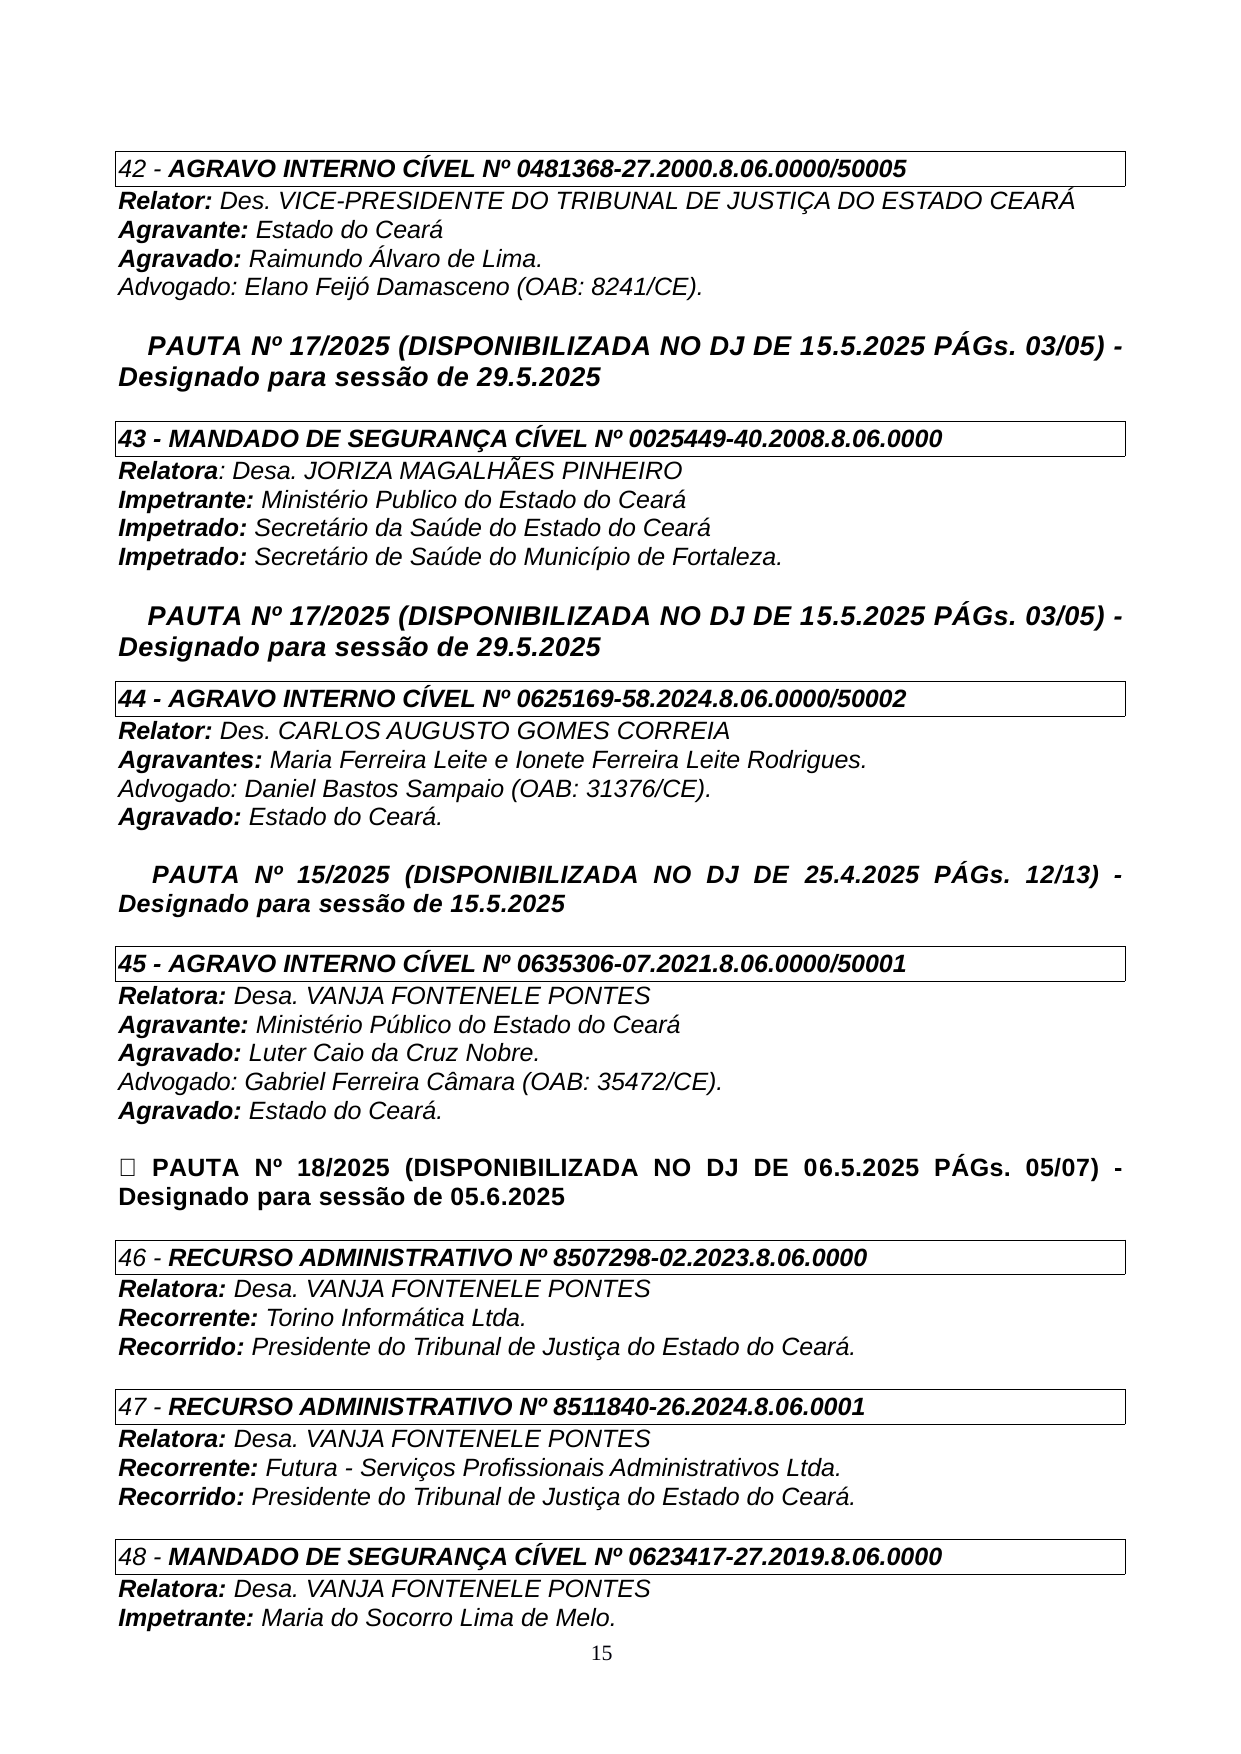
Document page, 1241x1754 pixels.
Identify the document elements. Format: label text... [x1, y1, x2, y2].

text Agravante: Estado do Ceará [118, 215, 1122, 243]
text Agravado: Estado do Ceará. [118, 802, 1122, 831]
list Recorrido: Presidente do Tribunal de Justiça do Estado do Ceará. [118, 1332, 1122, 1361]
text 42 - AGRAVO INTERNO CÍVEL Nº 0481368-27.2000.8.06.0000/50005 [116, 152, 1125, 186]
list 48 - MANDADO DE SEGURANÇA CÍVEL Nº 0623417-27.2019.8.06.0000 [116, 1540, 1125, 1574]
list Relatora: Desa. VANJA FONTENELE PONTES [118, 982, 1122, 1009]
list Relatora: Desa. VANJA FONTENELE PONTES [118, 1425, 1122, 1453]
text 43 - MANDADO DE SEGURANÇA CÍVEL Nº 0025449-40.2008.8.06.0000 [116, 422, 1125, 456]
text Relator: Des. VICE-PRESIDENTE DO TRIBUNAL DE JUSTIÇA DO ESTADO CEARÁ [118, 187, 1122, 215]
list Recorrido: Presidente do Tribunal de Justiça do Estado do Ceará. [118, 1482, 1122, 1510]
list Impetrante: Maria do Socorro Lima de Melo. [118, 1603, 1122, 1631]
list 47 - RECURSO ADMINISTRATIVO Nº 8511840-26.2024.8.06.0001 [116, 1390, 1125, 1424]
text  PAUTA Nº 17/2025 (DISPONIBILIZADA NO DJ DE 15.5.2025 PÁGs. 03/05) - Designado para sessão de 29.5.2025 [118, 599, 1122, 662]
list Agravado: Luter Caio da Cruz Nobre. [118, 1038, 1122, 1067]
text 44 - AGRAVO INTERNO CÍVEL Nº 0625169-58.2024.8.06.0000/50002 [116, 682, 1125, 716]
list  PAUTA Nº 17/2025 (DISPONIBILIZADA NO DJ DE 15.5.2025 PÁGs. 03/05) - Designado para sessão de 29.5.2025 [118, 330, 1122, 392]
text  PAUTA Nº 18/2025 (DISPONIBILIZADA NO DJ DE 06.5.2025 PÁGs. 05/07) - Designado para sessão de 05.6.2025 [118, 1153, 1122, 1211]
list Relatora: Desa. VANJA FONTENELE PONTES [118, 1275, 1122, 1303]
text Advogado: Elano Feijó Damasceno (OAB: 8241/CE). [118, 272, 1122, 301]
list Agravante: Ministério Público do Estado do Ceará [118, 1009, 1122, 1038]
list Advogado: Gabriel Ferreira Câmara (OAB: 35472/CE). [118, 1067, 1122, 1096]
text Impetrante: Ministério Publico do Estado do Ceará [118, 484, 1122, 513]
text Agravado: Raimundo Álvaro de Lima. [118, 243, 1122, 272]
text Impetrado: Secretário da Saúde do Estado do Ceará [118, 513, 1122, 542]
text Relator: Des. CARLOS AUGUSTO GOMES CORREIA [118, 717, 1122, 745]
list Agravado: Estado do Ceará. [118, 1096, 1122, 1124]
text Impetrado: Secretário de Saúde do Município de Fortaleza. [118, 542, 1122, 571]
text Advogado: Daniel Bastos Sampaio (OAB: 31376/CE). [118, 773, 1122, 802]
list 45 - AGRAVO INTERNO CÍVEL Nº 0635306-07.2021.8.06.0000/50001 [116, 947, 1125, 981]
list 46 - RECURSO ADMINISTRATIVO Nº 8507298-02.2023.8.06.0000 [116, 1241, 1125, 1274]
list Recorrente: Futura - Serviços Profissionais Administrativos Ltda. [118, 1453, 1122, 1482]
list Relatora: Desa. VANJA FONTENELE PONTES [118, 1575, 1122, 1603]
list Recorrente: Torino Informática Ltda. [118, 1303, 1122, 1332]
list  PAUTA Nº 15/2025 (DISPONIBILIZADA NO DJ DE 25.4.2025 PÁGs. 12/13) - Designado para sessão de 15.5.2025 [118, 860, 1122, 917]
text Relatora: Desa. JORIZA MAGALHÃES PINHEIRO [118, 457, 1122, 484]
text Agravantes: Maria Ferreira Leite e Ionete Ferreira Leite Rodrigues. [118, 745, 1122, 773]
